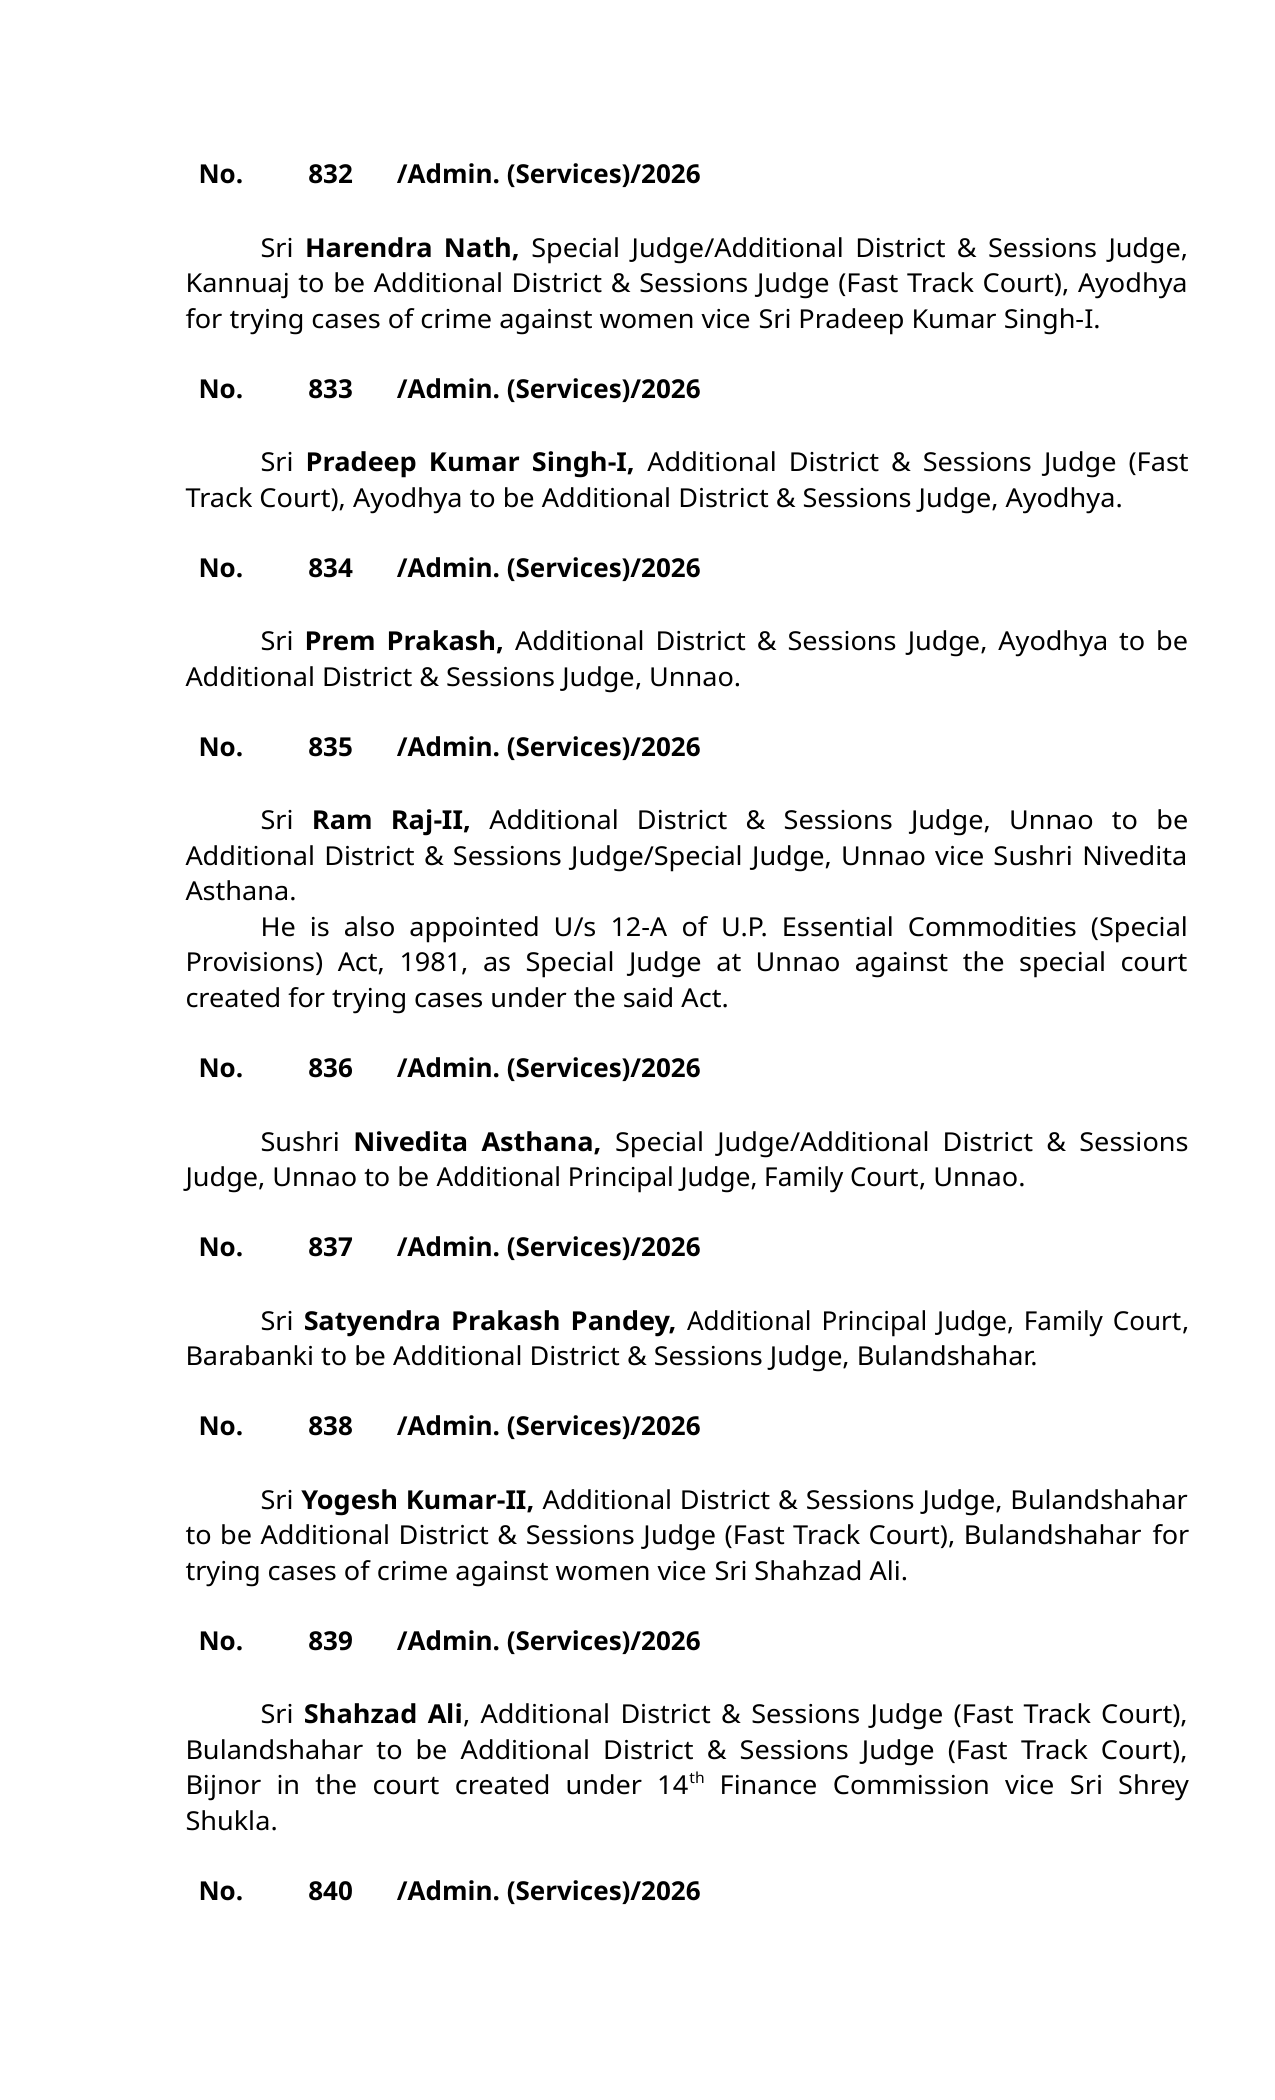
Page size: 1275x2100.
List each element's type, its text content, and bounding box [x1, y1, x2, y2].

table_header No. [187, 723, 259, 773]
table_header No. [187, 1617, 259, 1667]
table_header No. [187, 365, 259, 415]
table_header [259, 150, 385, 201]
table_header /Admin. (Services)/2026 [385, 1867, 789, 1917]
table_header /Admin. (Services)/2026 [385, 1617, 789, 1667]
table_header /Admin. (Services)/2026 [385, 150, 789, 201]
table_header /Admin. (Services)/2026 [385, 1402, 789, 1452]
text Sri Harendra Nath, Special Judge/Additional District & Sessions Judge, Kannuaj to be Additional District & Sessions Judge (Fast Track Court), Ayodhya for trying cases of crime against women vice Sri Pradeep Kumar Singh-I. [185, 229, 1189, 336]
table_header [259, 1223, 385, 1273]
table_header [259, 1402, 385, 1452]
text Sri Pradeep Kumar Singh-I, Additional District & Sessions Judge (Fast Track Court), Ayodhya to be Additional District & Sessions Judge, Ayodhya. [185, 444, 1189, 515]
table_header /Admin. (Services)/2026 [385, 365, 789, 415]
text Sri Satyendra Prakash Pandey, Additional Principal Judge, Family Court, Barabanki to be Additional District & Sessions Judge, Bulandshahar. [185, 1302, 1189, 1373]
table_header No. [187, 1402, 259, 1452]
table_header /Admin. (Services)/2026 [385, 544, 789, 594]
table_header [259, 544, 385, 594]
text Sushri Nivedita Asthana, Special Judge/Additional District & Sessions Judge, Unnao to be Additional Principal Judge, Family Court, Unnao. [185, 1123, 1189, 1194]
table_header No. [187, 150, 259, 201]
table_header /Admin. (Services)/2026 [385, 1044, 789, 1094]
table_header No. [187, 1044, 259, 1094]
text Sri Shahzad Ali, Additional District & Sessions Judge (Fast Track Court), Bulandshahar to be Additional District & Sessions Judge (Fast Track Court), Bijnor in the court created under 14th Finance Commission vice Sri Shrey Shukla. [185, 1696, 1189, 1838]
table_header /Admin. (Services)/2026 [385, 1223, 789, 1273]
table_header No. [187, 1223, 259, 1273]
table_header /Admin. (Services)/2026 [385, 723, 789, 773]
text Sri Ram Raj-II, Additional District & Sessions Judge, Unnao to be Additional District & Sessions Judge/Special Judge, Unnao vice Sushri Nivedita Asthana. [185, 802, 1189, 908]
table_header [259, 723, 385, 773]
table_header [259, 365, 385, 415]
table_header No. [187, 1867, 259, 1917]
table_header No. [187, 544, 259, 594]
table_header [259, 1044, 385, 1094]
text Sri Prem Prakash, Additional District & Sessions Judge, Ayodhya to be Additional District & Sessions Judge, Unnao. [185, 623, 1189, 694]
text Sri Yogesh Kumar-II, Additional District & Sessions Judge, Bulandshahar to be Additional District & Sessions Judge (Fast Track Court), Bulandshahar for trying cases of crime against women vice Sri Shahzad Ali. [185, 1481, 1189, 1588]
table_header [259, 1617, 385, 1667]
text He is also appointed U/s 12-A of U.P. Essential Commodities (Special Provisions) Act, 1981, as Special Judge at Unnao against the special court created for trying cases under the said Act. [185, 908, 1189, 1015]
table_header [259, 1867, 385, 1917]
